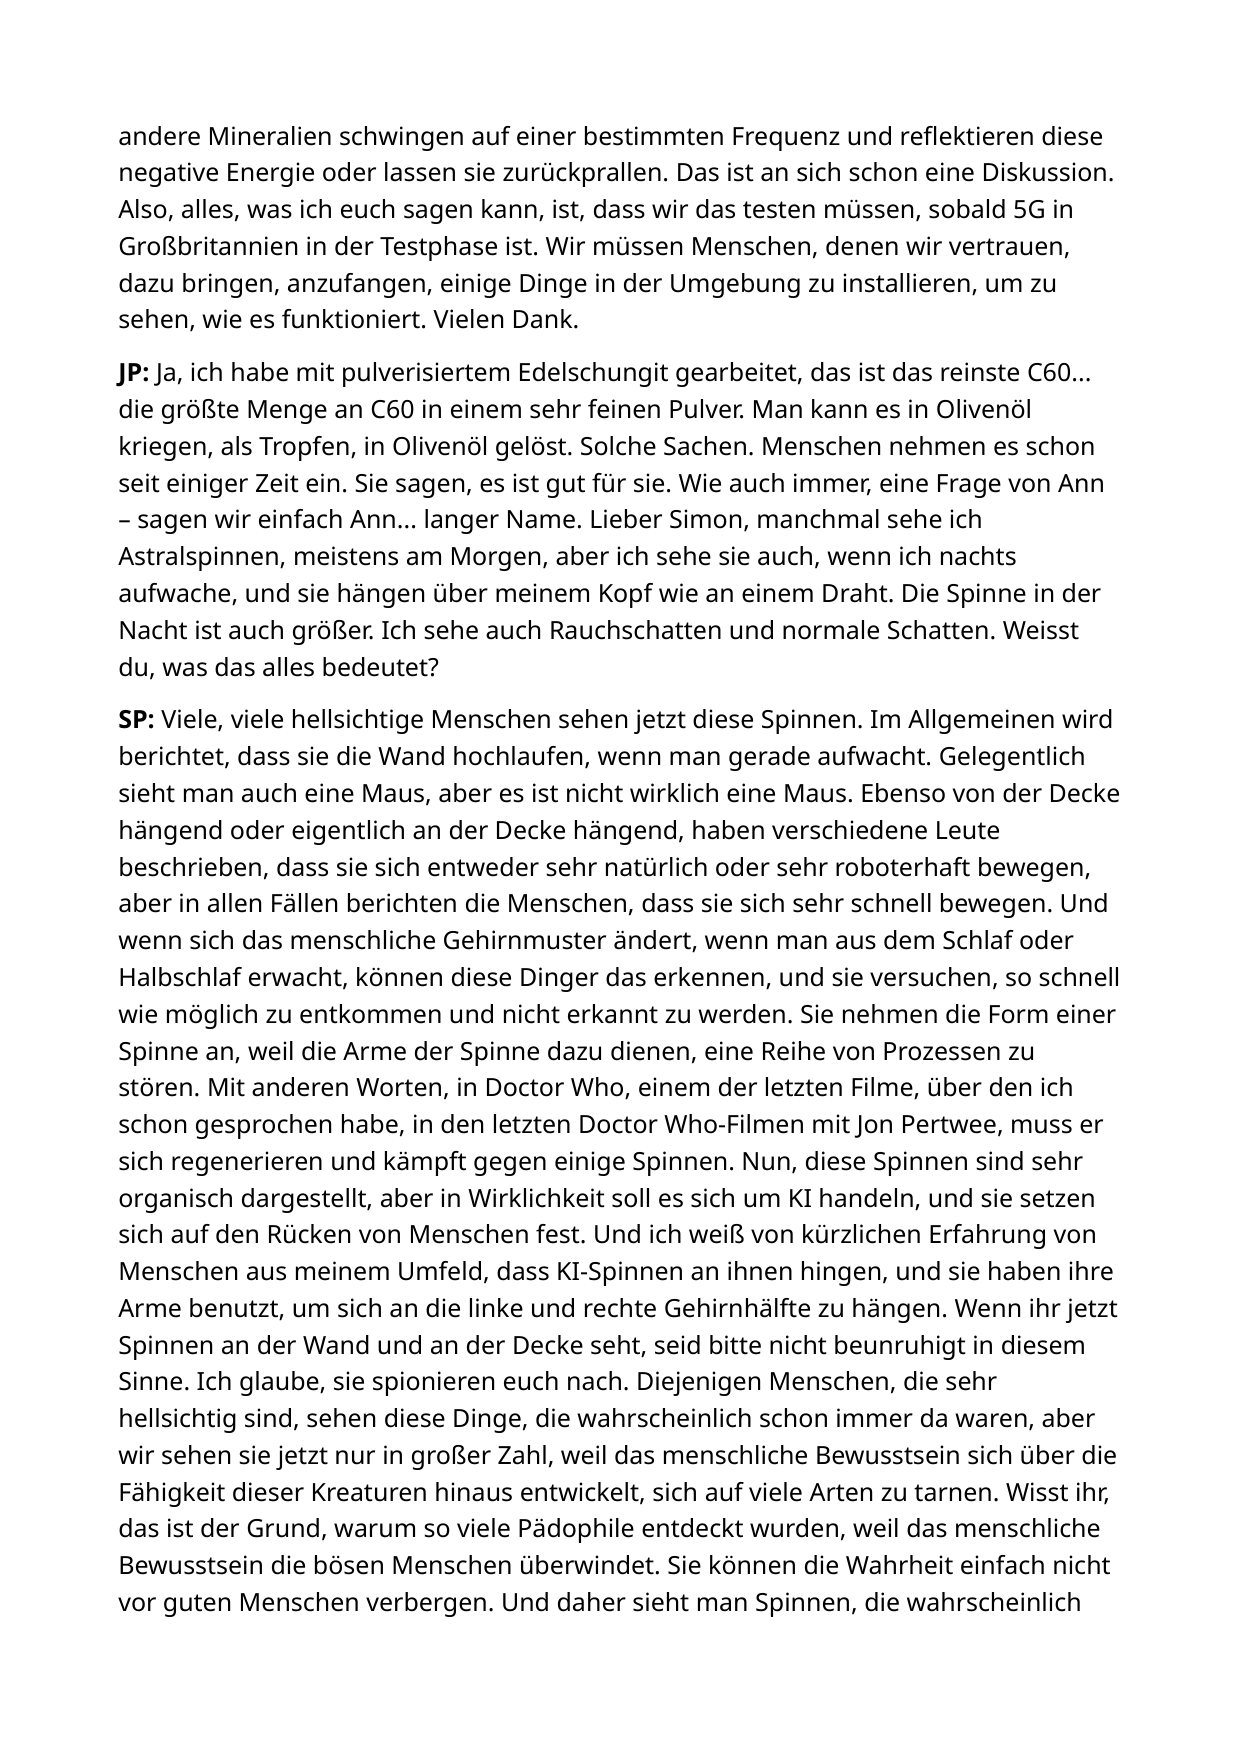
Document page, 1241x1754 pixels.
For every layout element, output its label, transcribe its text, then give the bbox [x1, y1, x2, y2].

text JP: Ja, ich habe mit pulverisiertem Edelschungit gearbeitet, das ist das reinste C60... die größte Menge an C60 in einem sehr feinen Pulver. Man kann es in Olivenöl kriegen, als Tropfen, in Olivenöl gelöst. Solche Sachen. Menschen nehmen es schon seit einiger Zeit ein. Sie sagen, es ist gut für sie. Wie auch immer, eine Frage von Ann – sagen wir einfach Ann... langer Name. Lieber Simon, manchmal sehe ich Astralspinnen, meistens am Morgen, aber ich sehe sie auch, wenn ich nachts aufwache, und sie hängen über meinem Kopf wie an einem Draht. Die Spinne in der Nacht ist auch größer. Ich sehe auch Rauchschatten und normale Schatten. Weisst du, was das alles bedeutet? [118, 355, 1122, 683]
text SP: Viele, viele hellsichtige Menschen sehen jetzt diese Spinnen. Im Allgemeinen wird berichtet, dass sie die Wand hochlaufen, wenn man gerade aufwacht. Gelegentlich sieht man auch eine Maus, aber es ist nicht wirklich eine Maus. Ebenso von der Decke hängend oder eigentlich an der Decke hängend, haben verschiedene Leute beschrieben, dass sie sich entweder sehr natürlich oder sehr roboterhaft bewegen, aber in allen Fällen berichten die Menschen, dass sie sich sehr schnell bewegen. Und wenn sich das menschliche Gehirnmuster ändert, wenn man aus dem Schlaf oder Halbschlaf erwacht, können diese Dinger das erkennen, und sie versuchen, so schnell wie möglich zu entkommen und nicht erkannt zu werden. Sie nehmen die Form einer Spinne an, weil die Arme der Spinne dazu dienen, eine Reihe von Prozessen zu stören. Mit anderen Worten, in Doctor Who, einem der letzten Filme, über den ich schon gesprochen habe, in den letzten Doctor Who-Filmen mit Jon Pertwee, muss er sich regenerieren und kämpft gegen einige Spinnen. Nun, diese Spinnen sind sehr organisch dargestellt, aber in Wirklichkeit soll es sich um KI handeln, und sie setzen sich auf den Rücken von Menschen fest. Und ich weiß von kürzlichen Erfahrung von Menschen aus meinem Umfeld, dass KI-Spinnen an ihnen hingen, und sie haben ihre Arme benutzt, um sich an die linke und rechte Gehirnhälfte zu hängen. Wenn ihr jetzt Spinnen an der Wand und an der Decke seht, seid bitte nicht beunruhigt in diesem Sinne. Ich glaube, sie spionieren euch nach. Diejenigen Menschen, die sehr hellsichtig sind, sehen diese Dinge, die wahrscheinlich schon immer da waren, aber wir sehen sie jetzt nur in großer Zahl, weil das menschliche Bewusstsein sich über die Fähigkeit dieser Kreaturen hinaus entwickelt, sich auf viele Arten zu tarnen. Wisst ihr, das ist der Grund, warum so viele Pädophile entdeckt wurden, weil das menschliche Bewusstsein die bösen Menschen überwindet. Sie können die Wahrheit einfach nicht vor guten Menschen verbergen. Und daher sieht man Spinnen, die wahrscheinlich [118, 702, 1122, 1619]
text andere Mineralien schwingen auf einer bestimmten Frequenz und reflektieren diese negative Energie oder lassen sie zurückprallen. Das ist an sich schon eine Diskussion. Also, alles, was ich euch sagen kann, ist, dass wir das testen müssen, sobald 5G in Großbritannien in der Testphase ist. Wir müssen Menschen, denen wir vertrauen, dazu bringen, anzufangen, einige Dinge in der Umgebung zu installieren, um zu sehen, wie es funktioniert. Vielen Dank. [118, 118, 1122, 336]
